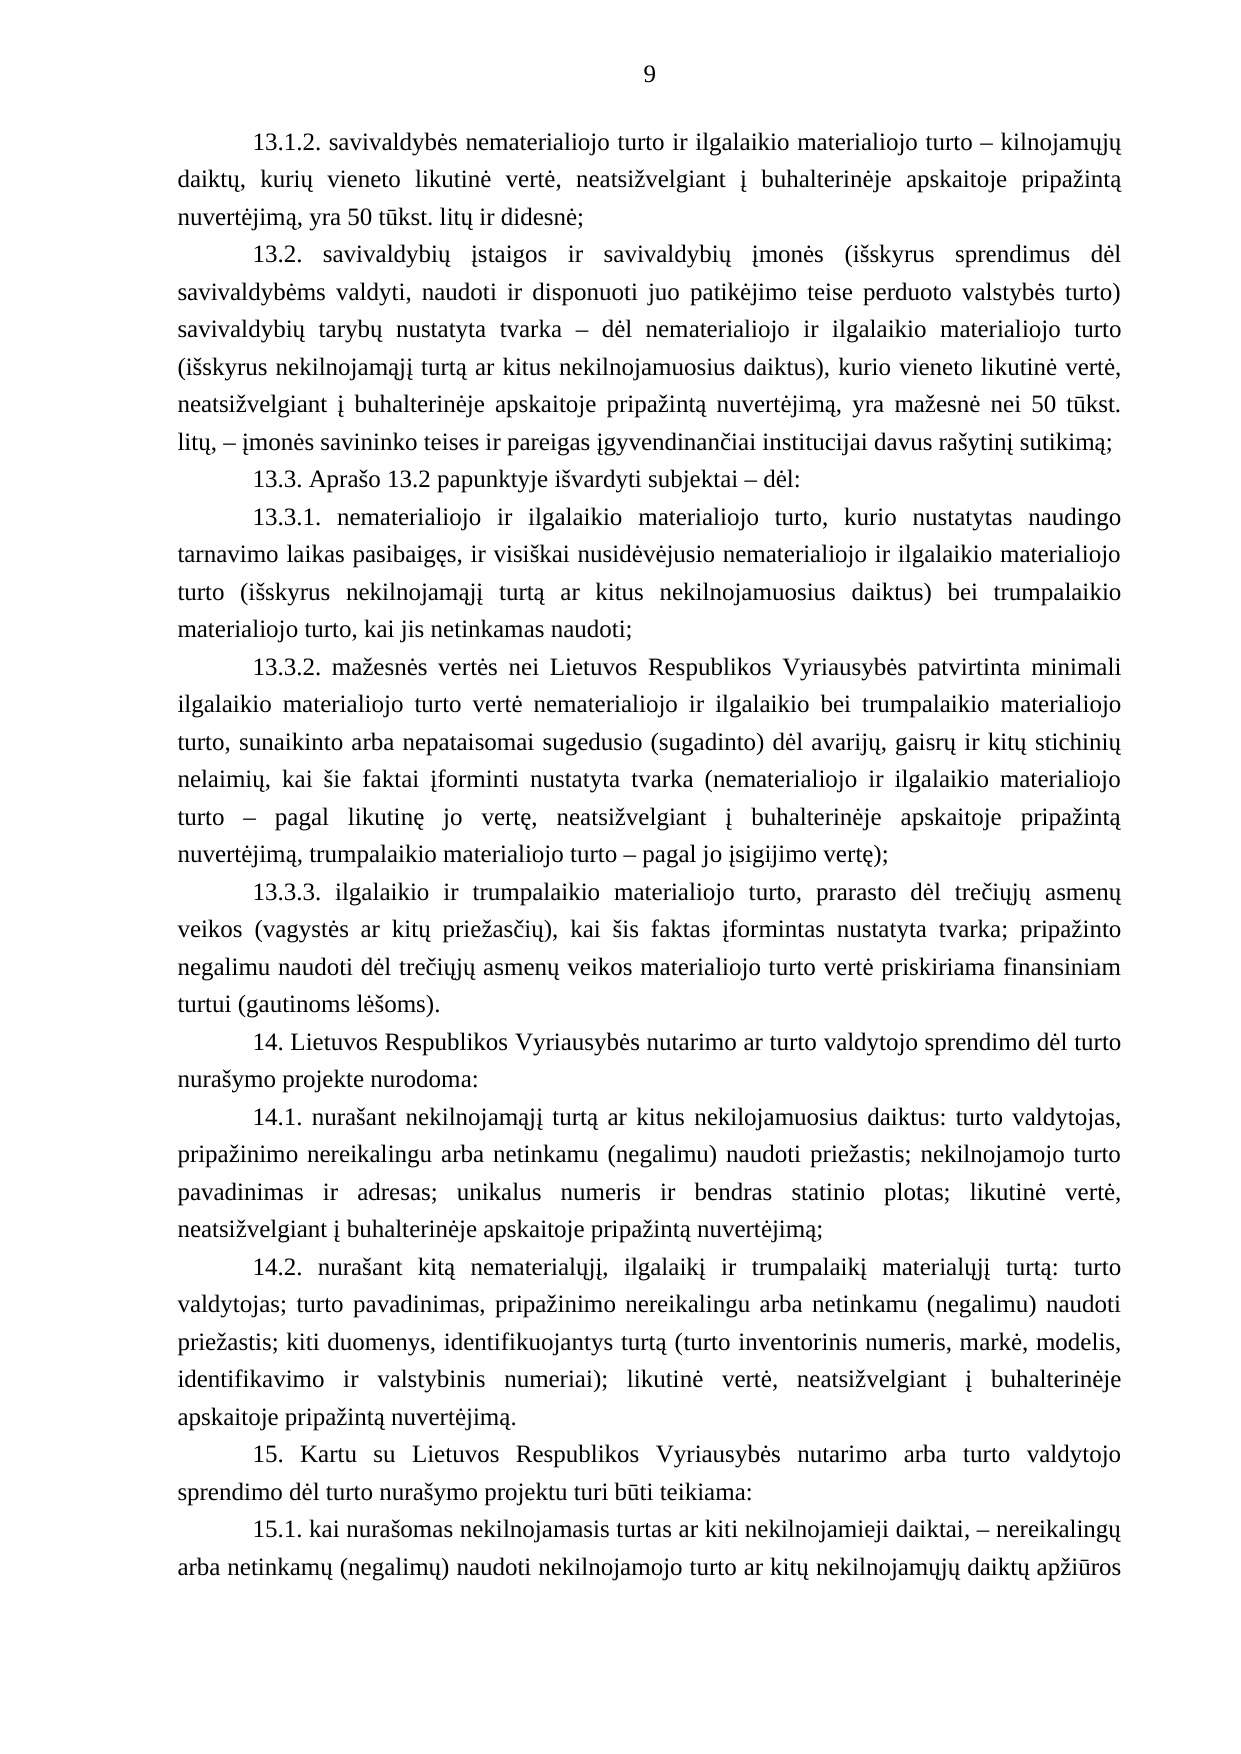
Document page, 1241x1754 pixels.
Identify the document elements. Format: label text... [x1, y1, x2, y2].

text 13.3.3. ilgalaikio ir trumpalaikio materialiojo turto, prarasto dėl trečiųjų asmenų veikos (vagystės ar kitų priežasčių), kai šis faktas įformintas nustatyta tvarka; pripažinto negalimu naudoti dėl trečiųjų asmenų veikos materialiojo turto vertė priskiriama finansiniam turtui (gautinoms lėšoms). [177, 868, 1122, 1018]
text 14. Lietuvos Respublikos Vyriausybės nutarimo ar turto valdytojo sprendimo dėl turto nurašymo projekte nurodoma: [177, 1018, 1122, 1093]
text 13.3. Aprašo 13.2 papunktyje išvardyti subjektai – dėl: [177, 456, 1122, 493]
text 14.2. nurašant kitą nematerialųjį, ilgalaikį ir trumpalaikį materialųjį turtą: turto valdytojas; turto pavadinimas, pripažinimo nereikalingu arba netinkamu (negalimu) naudoti priežastis; kiti duomenys, identifikuojantys turtą (turto inventorinis numeris, markė, modelis, identifikavimo ir valstybinis numeriai); likutinė vertė, neatsižvelgiant į buhalterinėje apskaitoje pripažintą nuvertėjimą. [177, 1243, 1122, 1431]
text 14.1. nurašant nekilnojamąjį turtą ar kitus nekilojamuosius daiktus: turto valdytojas, pripažinimo nereikalingu arba netinkamu (negalimu) naudoti priežastis; nekilnojamojo turto pavadinimas ir adresas; unikalus numeris ir bendras statinio plotas; likutinė vertė, neatsižvelgiant į buhalterinėje apskaitoje pripažintą nuvertėjimą; [177, 1093, 1122, 1243]
text 13.2. savivaldybių įstaigos ir savivaldybių įmonės (išskyrus sprendimus dėl savivaldybėms valdyti, naudoti ir disponuoti juo patikėjimo teise perduoto valstybės turto) savivaldybių tarybų nustatyta tvarka – dėl nematerialiojo ir ilgalaikio materialiojo turto (išskyrus nekilnojamąjį turtą ar kitus nekilnojamuosius daiktus), kurio vieneto likutinė vertė, neatsižvelgiant į buhalterinėje apskaitoje pripažintą nuvertėjimą, yra mažesnė nei 50 tūkst. litų, – įmonės savininko teises ir pareigas įgyvendinančiai institucijai davus rašytinį sutikimą; [177, 231, 1122, 456]
text 13.3.2. mažesnės vertės nei Lietuvos Respublikos Vyriausybės patvirtinta minimali ilgalaikio materialiojo turto vertė nematerialiojo ir ilgalaikio bei trumpalaikio materialiojo turto, sunaikinto arba nepataisomai sugedusio (sugadinto) dėl avarijų, gaisrų ir kitų stichinių nelaimių, kai šie faktai įforminti nustatyta tvarka (nematerialiojo ir ilgalaikio materialiojo turto – pagal likutinę jo vertę, neatsižvelgiant į buhalterinėje apskaitoje pripažintą nuvertėjimą, trumpalaikio materialiojo turto – pagal jo įsigijimo vertę); [177, 643, 1122, 868]
text 15.1. kai nurašomas nekilnojamasis turtas ar kiti nekilnojamieji daiktai, – nereikalingų arba netinkamų (negalimų) naudoti nekilnojamojo turto ar kitų nekilnojamųjų daiktų apžiūros [177, 1506, 1122, 1581]
text 13.3.1. nematerialiojo ir ilgalaikio materialiojo turto, kurio nustatytas naudingo tarnavimo laikas pasibaigęs, ir visiškai nusidėvėjusio nematerialiojo ir ilgalaikio materialiojo turto (išskyrus nekilnojamąjį turtą ar kitus nekilnojamuosius daiktus) bei trumpalaikio materialiojo turto, kai jis netinkamas naudoti; [177, 493, 1122, 643]
text 15. Kartu su Lietuvos Respublikos Vyriausybės nutarimo arba turto valdytojo sprendimo dėl turto nurašymo projektu turi būti teikiama: [177, 1431, 1122, 1506]
text 13.1.2. savivaldybės nematerialiojo turto ir ilgalaikio materialiojo turto – kilnojamųjų daiktų, kurių vieneto likutinė vertė, neatsižvelgiant į buhalterinėje apskaitoje pripažintą nuvertėjimą, yra 50 tūkst. litų ir didesnė; [177, 118, 1122, 231]
